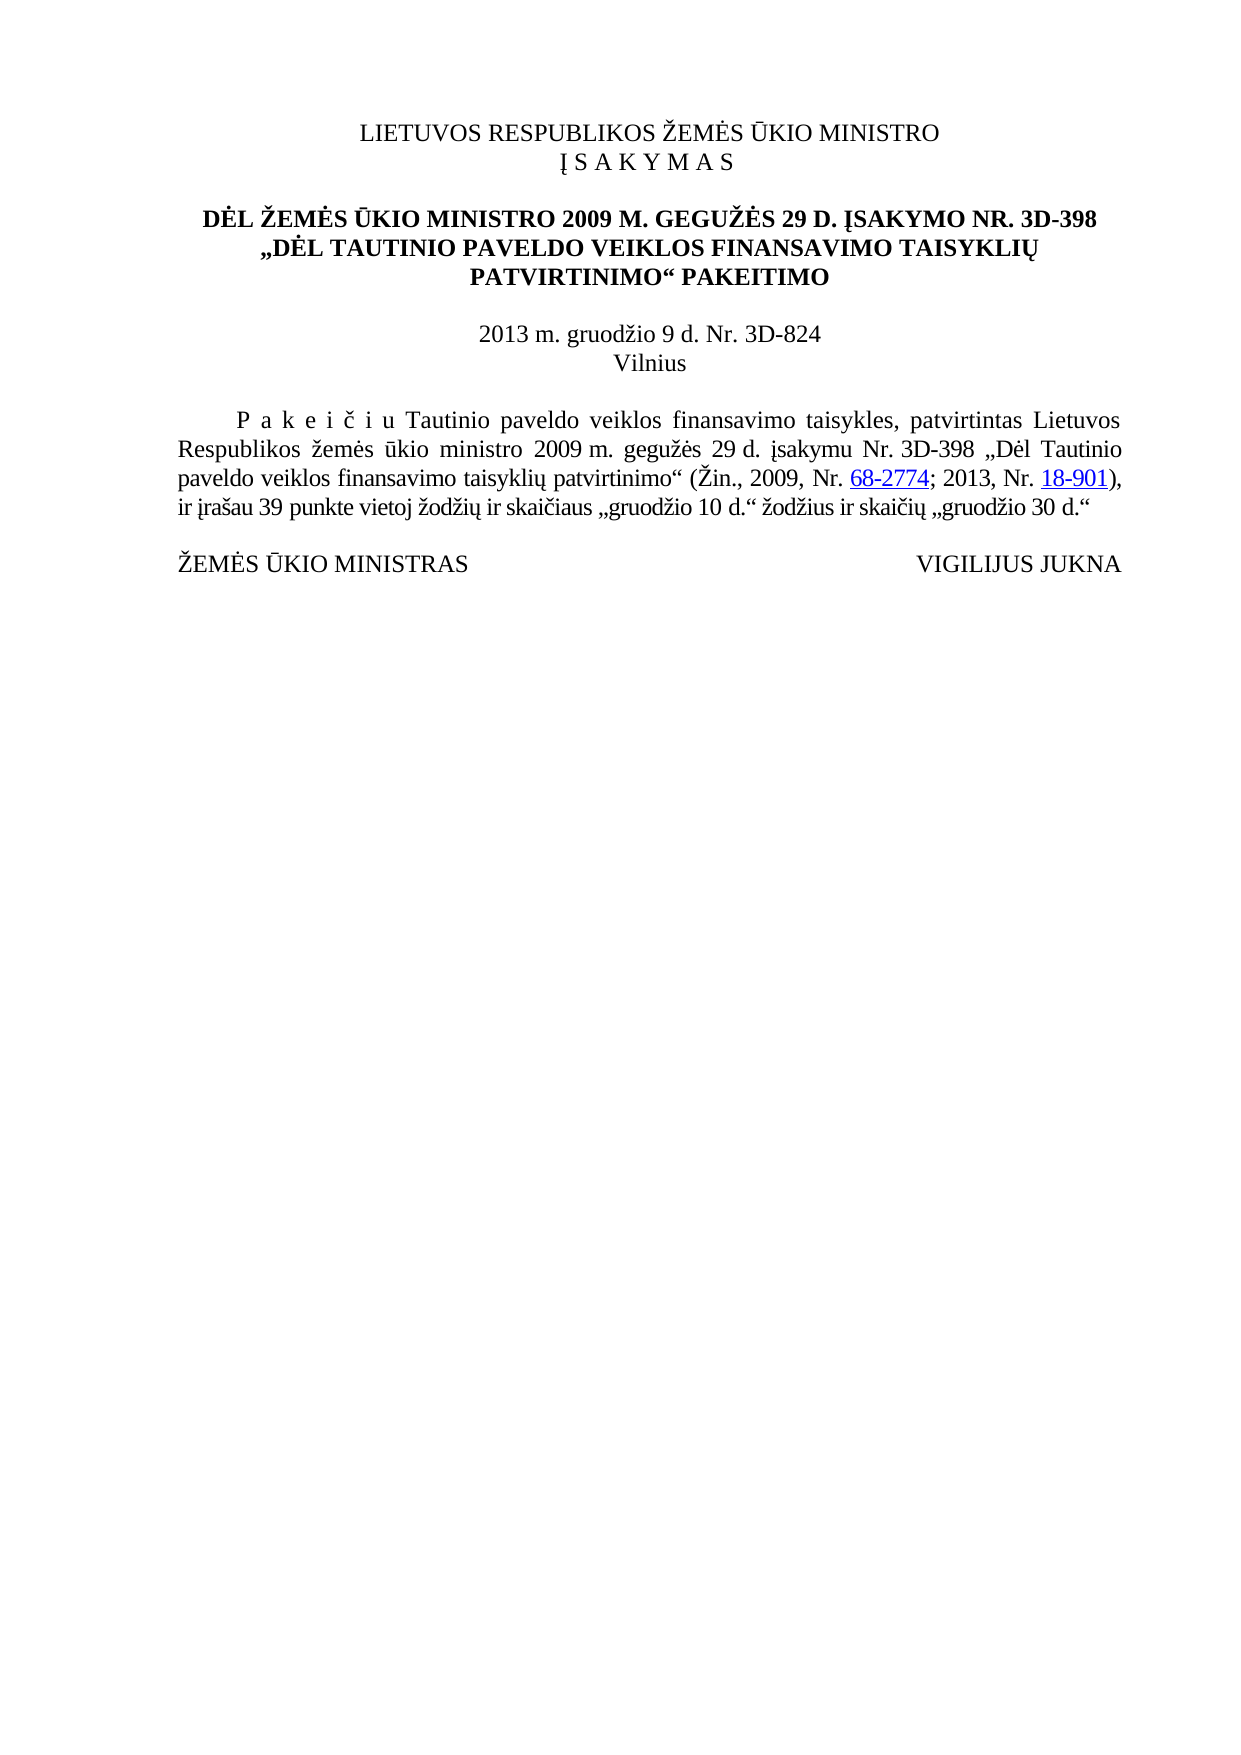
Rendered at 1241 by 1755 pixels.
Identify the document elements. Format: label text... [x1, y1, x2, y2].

text DĖL ŽEMĖS ŪKIO MINISTRO 2009 M. GEGUŽĖS 29 D. ĮSAKYMO Nr. 3D-398 „DĖL TAUTINIO PAVELDO VEIKLOS FINANSAVIMO TAISYKLIŲ PATVIRTINIMO“ PAKEITIMO [177, 204, 1122, 291]
text Į S A K Y M A S [177, 147, 1122, 176]
text P a k e i č i u Tautinio paveldo veiklos finansavimo taisykles, patvirtintas Lietuvos Respublikos žemės ūkio ministro 2009 m. gegužės 29 d. įsakymu Nr. 3D-398 „Dėl Tautinio paveldo veiklos finansavimo taisyklių patvirtinimo“ (Žin., 2009, Nr. 68-2774; 2013, Nr. 18-901), ir įrašau 39 punkte vietoj žodžių ir skaičiaus „gruodžio 10 d.“ žodžius ir skaičių „gruodžio 30 d.“ [177, 406, 1122, 521]
text Žemės ūkio ministras Vigilijus Jukna [177, 549, 1122, 578]
text Vilnius [177, 348, 1122, 377]
text 2013 m. gruodžio 9 d. Nr. 3D-824 [177, 319, 1122, 348]
text LIETUVOS RESPUBLIKOS ŽEMĖS ŪKIO MINISTRO [177, 118, 1122, 147]
